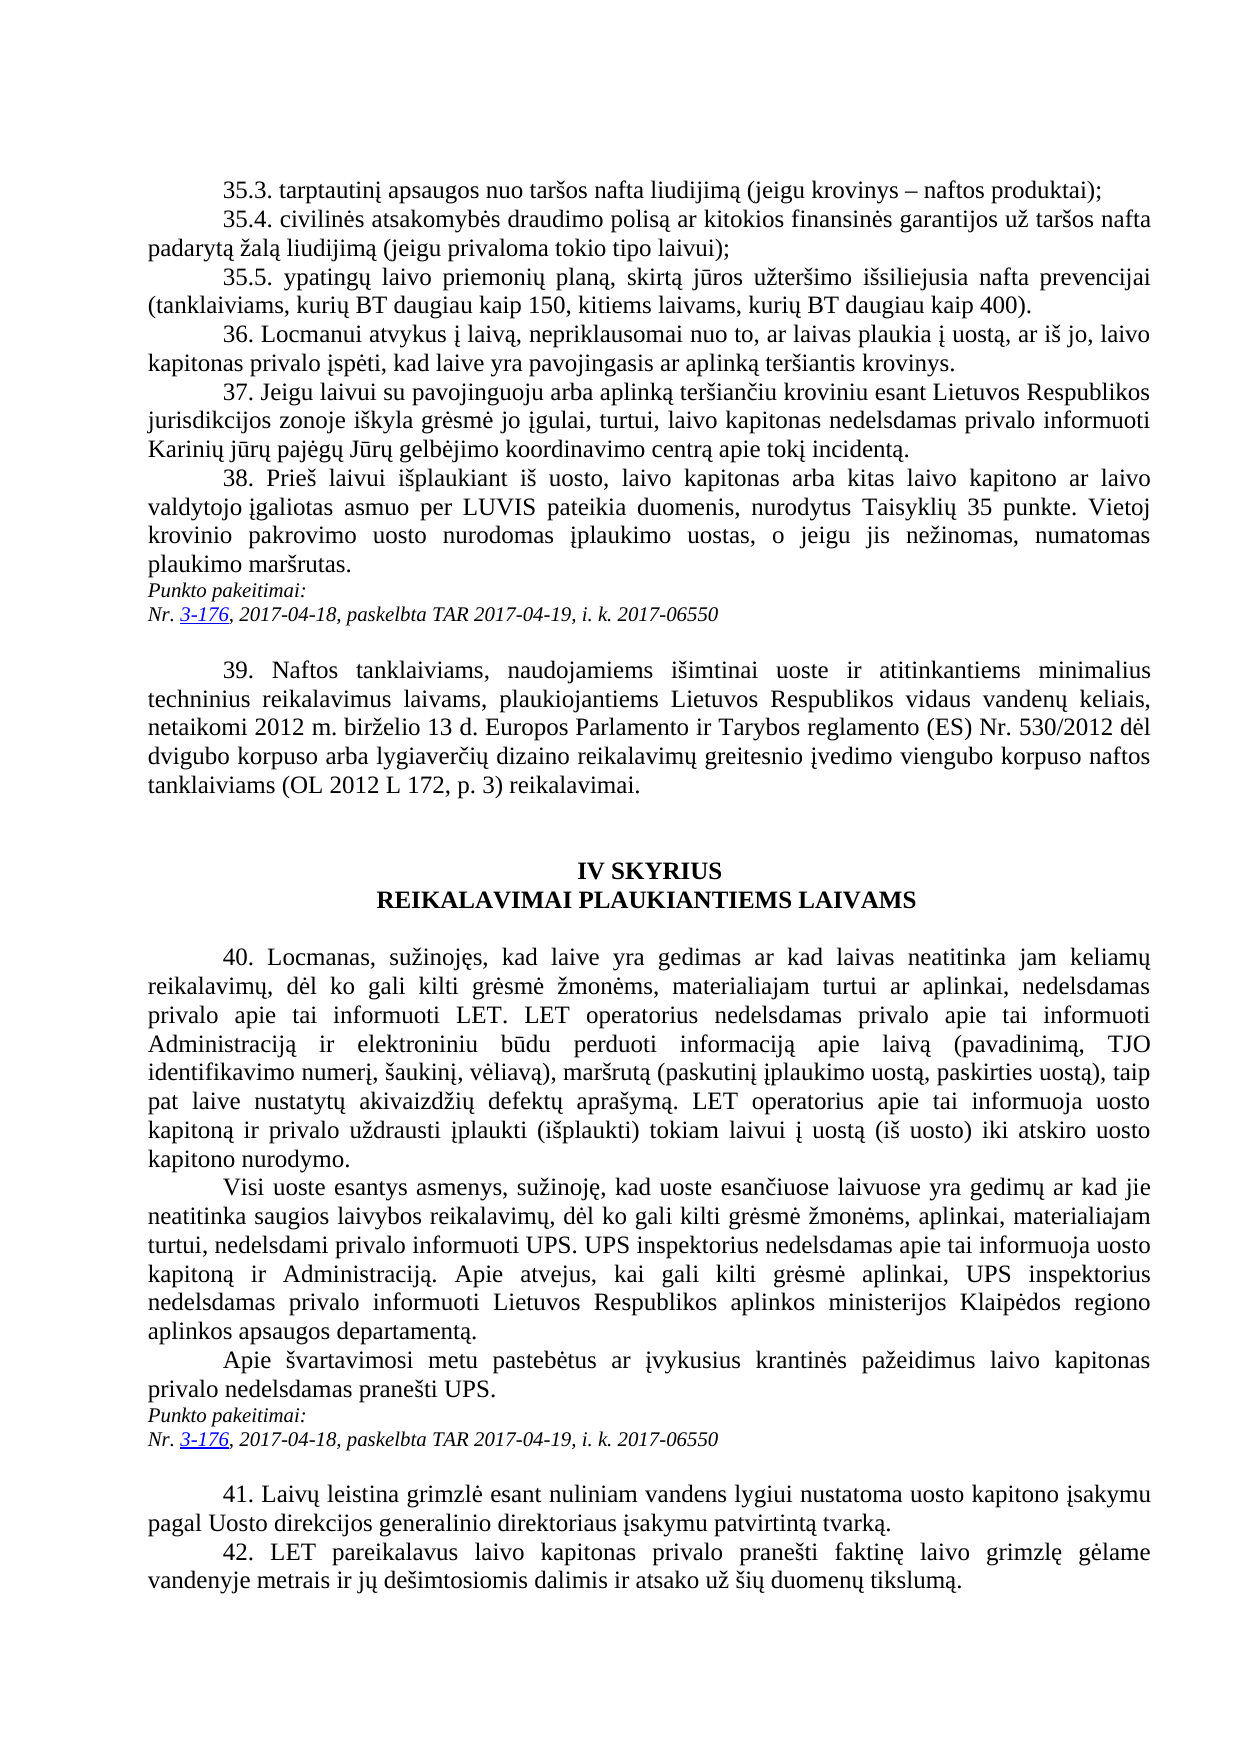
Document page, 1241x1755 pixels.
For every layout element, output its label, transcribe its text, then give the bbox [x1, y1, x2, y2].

text 41. Laivų leistina grimzlė esant nuliniam vandens lygiui nustatoma uosto kapitono įsakymu pagal Uosto direkcijos generalinio direktoriaus įsakymu patvirtintą tvarką. [148, 1479, 1152, 1537]
text 37. Jeigu laivui su pavojinguoju arba aplinką teršiančiu kroviniu esant Lietuvos Respublikos jurisdikcijos zonoje iškyla grėsmė jo įgulai, turtui, laivo kapitonas nedelsdamas privalo informuoti Karinių jūrų pajėgų Jūrų gelbėjimo koordinavimo centrą apie tokį incidentą. [148, 377, 1152, 463]
text Punkto pakeitimai: [148, 578, 1152, 602]
text 35.4. civilinės atsakomybės draudimo polisą ar kitokios finansinės garantijos už taršos nafta padarytą žalą liudijimą (jeigu privaloma tokio tipo laivui); [148, 204, 1152, 262]
text 35.3. tarptautinį apsaugos nuo taršos nafta liudijimą (jeigu krovinys – naftos produktai); [148, 176, 1152, 204]
text Nr. 3-176, 2017-04-18, paskelbta TAR 2017-04-19, i. k. 2017-06550 [148, 602, 1152, 626]
text 38. Prieš laivui išplaukiant iš uosto, laivo kapitonas arba kitas laivo kapitono ar laivo valdytojo įgaliotas asmuo per LUVIS pateikia duomenis, nurodytus Taisyklių 35 punkte. Vietoj krovinio pakrovimo uosto nurodomas įplaukimo uostas, o jeigu jis nežinomas, numatomas plaukimo maršrutas. [148, 463, 1152, 578]
text 36. Locmanui atvykus į laivą, nepriklausomai nuo to, ar laivas plaukia į uostą, ar iš jo, laivo kapitonas privalo įspėti, kad laive yra pavojingasis ar aplinką teršiantis krovinys. [148, 319, 1152, 377]
text IV SKYRIUS [148, 856, 1152, 885]
text 40. Locmanas, sužinojęs, kad laive yra gedimas ar kad laivas neatitinka jam keliamų reikalavimų, dėl ko gali kilti grėsmė žmonėms, materialiajam turtui ar aplinkai, nedelsdamas privalo apie tai informuoti LET. LET operatorius nedelsdamas privalo apie tai informuoti Administraciją ir elektroniniu būdu perduoti informaciją apie laivą (pavadinimą, TJO identifikavimo numerį, šaukinį, vėliavą), maršrutą (paskutinį įplaukimo uostą, paskirties uostą), taip pat laive nustatytų akivaizdžių defektų aprašymą. LET operatorius apie tai informuoja uosto kapitoną ir privalo uždrausti įplaukti (išplaukti) tokiam laivui į uostą (iš uosto) iki atskiro uosto kapitono nurodymo. [148, 942, 1152, 1172]
text REIKALAVIMAI PLAUKIANTIEMS LAIVAMS [148, 885, 1152, 914]
text Visi uoste esantys asmenys, sužinoję, kad uoste esančiuose laivuose yra gedimų ar kad jie neatitinka saugios laivybos reikalavimų, dėl ko gali kilti grėsmė žmonėms, aplinkai, materialiajam turtui, nedelsdami privalo informuoti UPS. UPS inspektorius nedelsdamas apie tai informuoja uosto kapitoną ir Administraciją. Apie atvejus, kai gali kilti grėsmė aplinkai, UPS inspektorius nedelsdamas privalo informuoti Lietuvos Respublikos aplinkos ministerijos Klaipėdos regiono aplinkos apsaugos departamentą. [148, 1172, 1152, 1345]
text 39. Naftos tanklaiviams, naudojamiems išimtinai uoste ir atitinkantiems minimalius techninius reikalavimus laivams, plaukiojantiems Lietuvos Respublikos vidaus vandenų keliais, netaikomi 2012 m. birželio 13 d. Europos Parlamento ir Tarybos reglamento (ES) Nr. 530/2012 dėl dvigubo korpuso arba lygiaverčių dizaino reikalavimų greitesnio įvedimo viengubo korpuso naftos tanklaiviams (OL 2012 L 172, p. 3) reikalavimai. [148, 655, 1152, 799]
text Nr. 3-176, 2017-04-18, paskelbta TAR 2017-04-19, i. k. 2017-06550 [148, 1427, 1152, 1451]
text 42. LET pareikalavus laivo kapitonas privalo pranešti faktinę laivo grimzlę gėlame vandenyje metrais ir jų dešimtosiomis dalimis ir atsako už šių duomenų tikslumą. [148, 1537, 1152, 1594]
text Punkto pakeitimai: [148, 1402, 1152, 1427]
text Apie švartavimosi metu pastebėtus ar įvykusius krantinės pažeidimus laivo kapitonas privalo nedelsdamas pranešti UPS. [148, 1345, 1152, 1402]
text 35.5. ypatingų laivo priemonių planą, skirtą jūros užteršimo išsiliejusia nafta prevencijai (tanklaiviams, kurių BT daugiau kaip 150, kitiems laivams, kurių BT daugiau kaip 400). [148, 262, 1152, 319]
